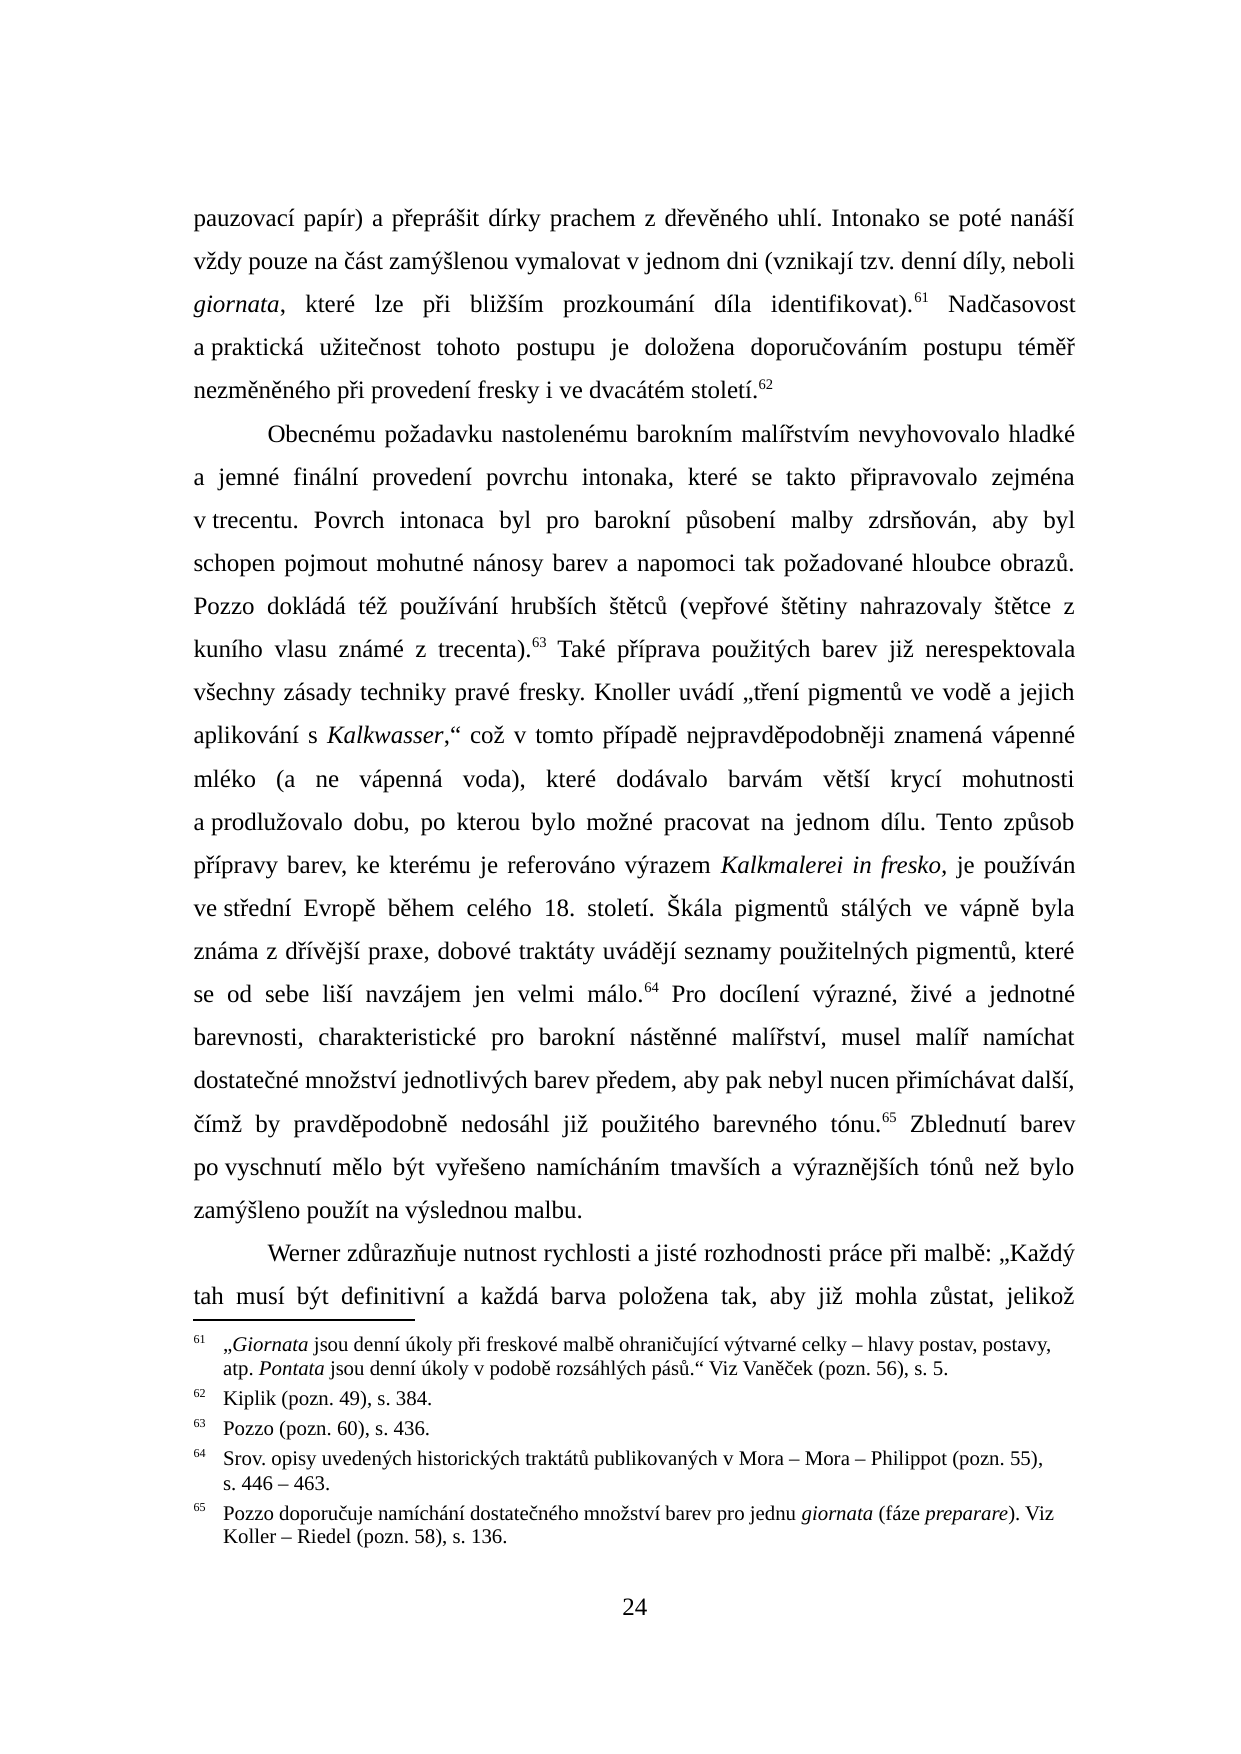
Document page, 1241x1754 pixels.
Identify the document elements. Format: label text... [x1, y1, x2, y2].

text Pozzo (pozn. 60), s. 436. [193, 1416, 1076, 1440]
text Obecnému požadavku nastolenému barokním malířstvím nevyhovovalo hladké a jemné finální provedení povrchu intonaka, které se takto připravovalo zejména v trecentu. Povrch intonaca byl pro barokní působení malby zdrsňován, aby byl schopen pojmout mohutné nánosy barev a napomoci tak požadované hloubce obrazů. Pozzo dokládá též používání hrubších štětců (vepřové štětiny nahrazovaly štětce z kuního vlasu známé z trecenta). Také příprava použitých barev již nerespektovala všechny zásady techniky pravé fresky. Knoller uvádí „tření pigmentů ve vodě a jejich aplikování s Kalkwasser,“ což v tomto případě nejpravděpodobněji znamená vápenné mléko (a ne vápenná voda), které dodávalo barvám větší krycí mohutnosti a prodlužovalo dobu, po kterou bylo možné pracovat na jednom dílu. Tento způsob přípravy barev, ke kterému je referováno výrazem Kalkmalerei in fresko, je používán ve střední Evropě během celého 18. století. Škála pigmentů stálých ve vápně byla známa z dřívější praxe, dobové traktáty uvádějí seznamy použitelných pigmentů, které se od sebe liší navzájem jen velmi málo. Pro docílení výrazné, živé a jednotné barevnosti, charakteristické pro barokní nástěnné malířství, musel malíř namíchat dostatečné množství jednotlivých barev předem, aby pak nebyl nucen přimíchávat další, čímž by pravděpodobně nedosáhl již použitého barevného tónu. Zblednutí barev po vyschnutí mělo být vyřešeno namícháním tmavších a výraznějších tónů než bylo zamýšleno použít na výslednou malbu. [193, 419, 1076, 1224]
text Werner zdůrazňuje nutnost rychlosti a jisté rozhodnosti práce při malbě: „Každý tah musí být definitivní a každá barva položena tak, aby již mohla zůstat, jelikož [193, 1238, 1076, 1310]
text Pozzo doporučuje namíchání dostatečného množství barev pro jednu giornata (fáze preparare). Viz Koller – Riedel (pozn. 58), s. 136. [193, 1500, 1076, 1548]
text Srov. opisy uvedených historických traktátů publikovaných v Mora – Mora – Philippot (pozn. 55), s. 446 – 463. [193, 1446, 1076, 1494]
text „Giornata jsou denní úkoly při freskové malbě ohraničující výtvarné celky – hlavy postav, postavy, atp. Pontata jsou denní úkoly v podobě rozsáhlých pásů.“ Viz Vaněček (pozn. 56), s. 5. [193, 1332, 1076, 1380]
text pauzovací papír) a přeprášit dírky prachem z dřevěného uhlí. Intonako se poté nanáší vždy pouze na část zamýšlenou vymalovat v jednom dni (vznikají tzv. denní díly, neboli giornata, které lze při bližším prozkoumání díla identifikovat). Nadčasovost a praktická užitečnost tohoto postupu je doložena doporučováním postupu téměř nezměněného při provedení fresky i ve dvacátém století. [193, 203, 1076, 404]
text Kiplik (pozn. 49), s. 384. [193, 1386, 1076, 1410]
